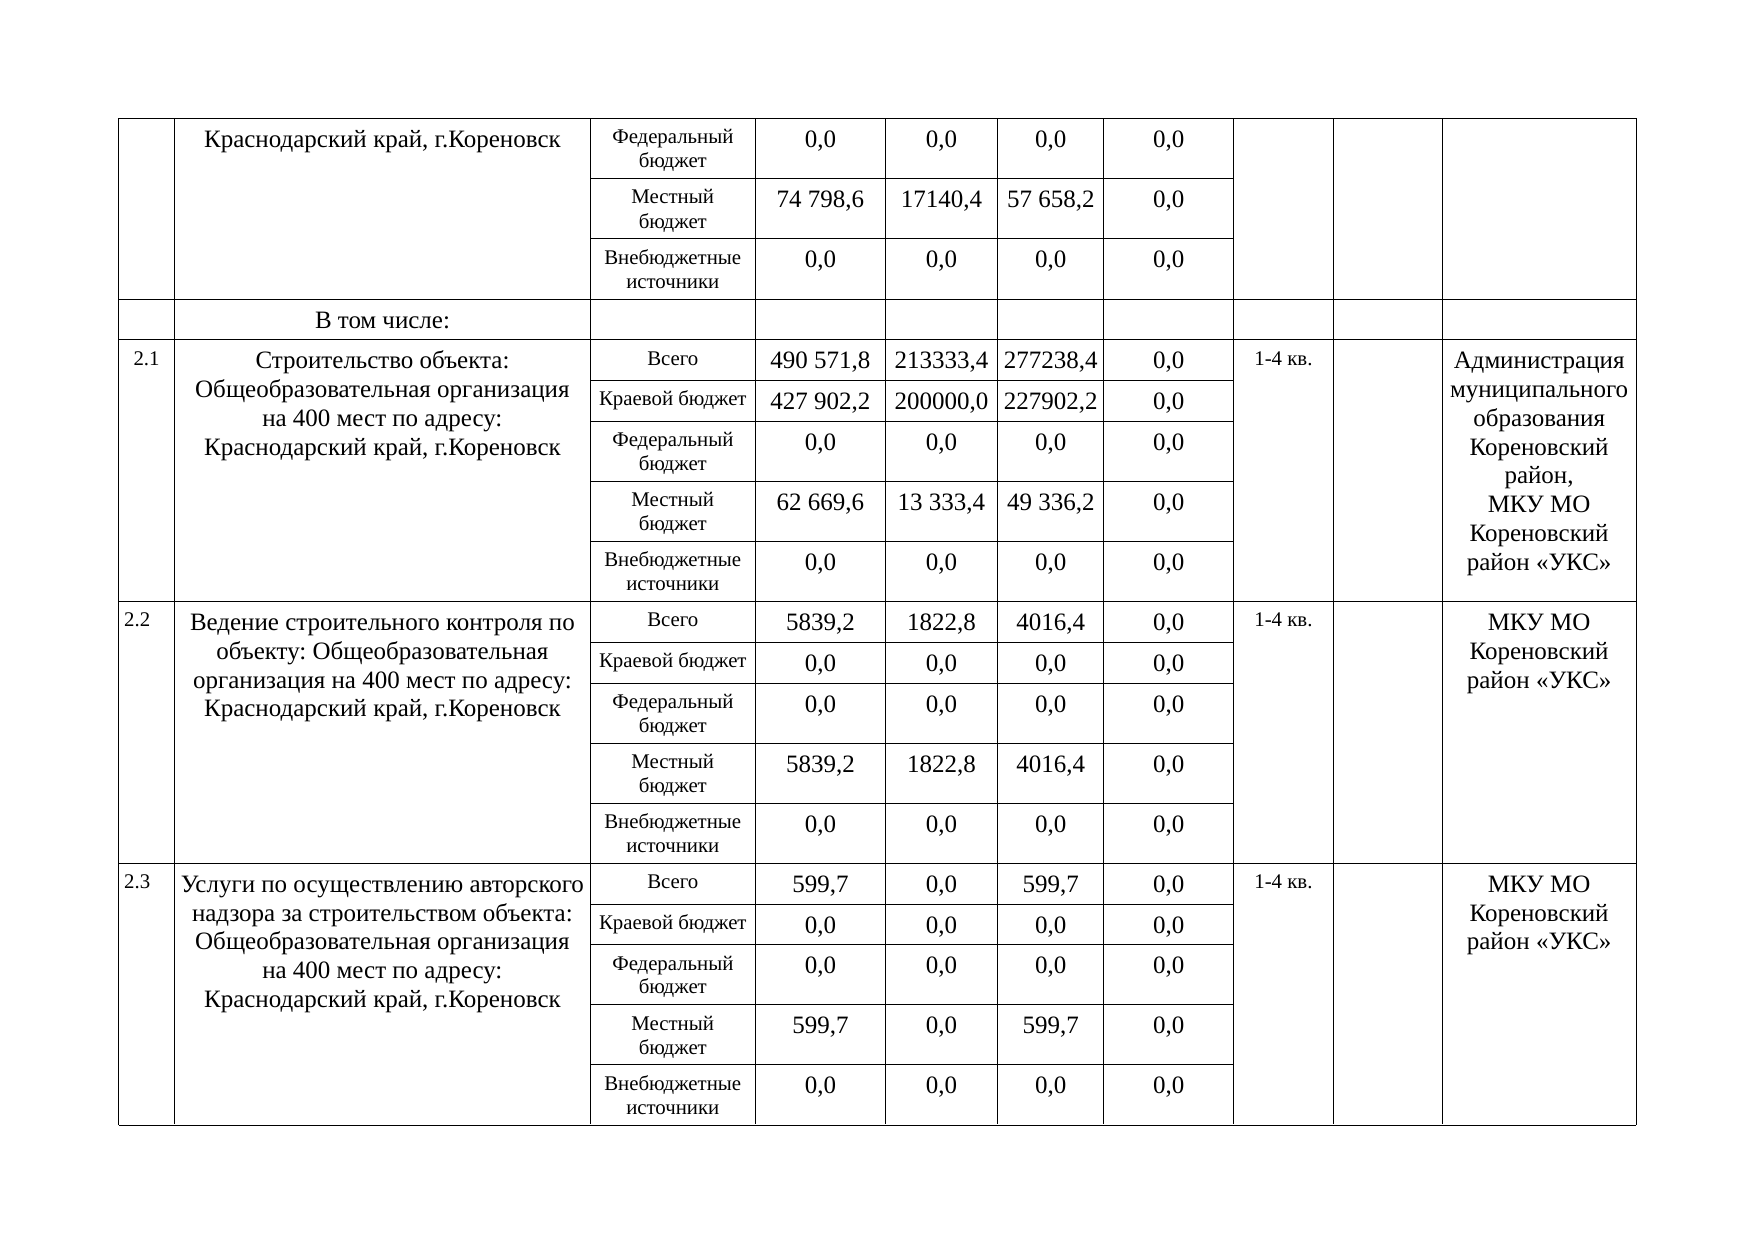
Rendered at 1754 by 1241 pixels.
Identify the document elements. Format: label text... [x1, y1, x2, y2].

table_cell Местный бюджет [591, 744, 755, 803]
table_cell Местный бюджет [591, 179, 755, 238]
table_cell 13 333,4 [886, 482, 997, 541]
table_cell 0,0 [756, 804, 885, 863]
table_cell 2.2 [119, 602, 174, 863]
table_cell 0,0 [886, 422, 997, 481]
table_cell 0,0 [1104, 905, 1233, 944]
table_cell 0,0 [1104, 482, 1233, 541]
table_cell МКУ МО Кореновский район «УКС» [1443, 864, 1636, 1124]
table_cell 0,0 [886, 684, 997, 742]
table_cell Федеральный бюджет [591, 422, 755, 481]
table_cell 427 902,2 [756, 381, 885, 421]
table_cell [756, 300, 885, 339]
table_cell [1443, 300, 1636, 339]
table_cell Услуги по осуществлению авторского надзора за строительством объекта: Общеобразовательная организация на 400 мест по адресу: Краснодарский край, г.Кореновск [175, 864, 590, 1124]
table_cell 1-4 кв. [1234, 602, 1333, 863]
table_cell 0,0 [886, 239, 997, 298]
table_cell 599,7 [998, 864, 1103, 903]
table_cell Краевой бюджет [591, 905, 755, 944]
table_cell 599,7 [998, 1005, 1103, 1064]
table_cell Местный бюджет [591, 482, 755, 541]
table_cell 57 658,2 [998, 179, 1103, 238]
table_cell 0,0 [1104, 945, 1233, 1004]
table_cell 0,0 [886, 945, 997, 1004]
table_cell Внебюджетные источники [591, 542, 755, 601]
table_cell [998, 300, 1103, 339]
table_cell [591, 300, 755, 339]
table_cell 0,0 [756, 542, 885, 601]
table_cell 0,0 [756, 905, 885, 944]
table_cell 0,0 [998, 119, 1103, 178]
table_cell 0,0 [1104, 1005, 1233, 1064]
table_cell 227902,2 [998, 381, 1103, 421]
table_cell Администрация муниципального образования Кореновский район, МКУ МО Кореновский район «УКС» [1443, 340, 1636, 601]
table_cell 200000,0 [886, 381, 997, 421]
table_cell 0,0 [1104, 239, 1233, 298]
table_cell 0,0 [1104, 422, 1233, 481]
table_cell 2.1 [119, 340, 174, 601]
table_cell 0,0 [998, 945, 1103, 1004]
table_cell Краевой бюджет [591, 643, 755, 682]
table_cell 0,0 [886, 1065, 997, 1124]
table_cell 0,0 [1104, 744, 1233, 803]
table_cell 0,0 [756, 119, 885, 178]
table_cell 0,0 [756, 1065, 885, 1124]
table_cell 0,0 [998, 684, 1103, 742]
table_cell МКУ МО Кореновский район «УКС» [1443, 602, 1636, 863]
table_cell 0,0 [1104, 1065, 1233, 1124]
table_cell 0,0 [1104, 804, 1233, 863]
table_cell 62 669,6 [756, 482, 885, 541]
table_cell 0,0 [1104, 179, 1233, 238]
table_cell Всего [591, 864, 755, 903]
table_cell [1104, 300, 1233, 339]
table_cell 4016,4 [998, 744, 1103, 803]
table_cell 0,0 [886, 542, 997, 601]
table_cell Федеральный бюджет [591, 945, 755, 1004]
table_cell Всего [591, 340, 755, 380]
table_cell 213333,4 [886, 340, 997, 380]
table_cell 0,0 [886, 1005, 997, 1064]
table_cell 0,0 [1104, 340, 1233, 380]
table_cell 17140,4 [886, 179, 997, 238]
table_cell 0,0 [756, 684, 885, 742]
table_cell 1822,8 [886, 602, 997, 642]
table_cell Всего [591, 602, 755, 642]
table_cell Внебюджетные источники [591, 239, 755, 298]
table_cell В том числе: [175, 300, 590, 339]
table_cell 0,0 [886, 905, 997, 944]
table_cell 0,0 [1104, 684, 1233, 742]
table_cell 4016,4 [998, 602, 1103, 642]
table_cell 0,0 [756, 945, 885, 1004]
table_cell Строительство объекта: Общеобразовательная организация на 400 мест по адресу: Краснодарский край, г.Кореновск [175, 340, 590, 601]
table_cell 0,0 [886, 804, 997, 863]
table_cell 0,0 [998, 804, 1103, 863]
table_cell 277238,4 [998, 340, 1103, 380]
table_cell 1822,8 [886, 744, 997, 803]
table_cell [1234, 300, 1333, 339]
table_cell 0,0 [1104, 381, 1233, 421]
table_cell 49 336,2 [998, 482, 1103, 541]
table_cell 0,0 [998, 542, 1103, 601]
table_cell 0,0 [1104, 542, 1233, 601]
table_cell Внебюджетные источники [591, 804, 755, 863]
table_cell 0,0 [756, 643, 885, 682]
table_cell 599,7 [756, 1005, 885, 1064]
table_cell 0,0 [886, 119, 997, 178]
table_cell 599,7 [756, 864, 885, 903]
table_cell Федеральный бюджет [591, 684, 755, 742]
table_cell 0,0 [998, 239, 1103, 298]
table_cell 0,0 [1104, 119, 1233, 178]
table_cell 5839,2 [756, 744, 885, 803]
table_cell Краевой бюджет [591, 381, 755, 421]
table_cell 0,0 [998, 1065, 1103, 1124]
table_cell 0,0 [756, 422, 885, 481]
table_cell 2.3 [119, 864, 174, 1124]
table_cell Федеральный бюджет [591, 119, 755, 178]
table_cell 1-4 кв. [1234, 864, 1333, 1124]
table_cell 0,0 [998, 905, 1103, 944]
table_cell Ведение строительного контроля по объекту: Общеобразовательная организация на 400 мест по адресу: Краснодарский край, г.Кореновск [175, 602, 590, 863]
table_cell 74 798,6 [756, 179, 885, 238]
table_cell 0,0 [886, 864, 997, 903]
table_cell [1334, 864, 1442, 1124]
table_cell Внебюджетные источники [591, 1065, 755, 1124]
table_cell [1334, 602, 1442, 863]
table_cell 0,0 [1104, 602, 1233, 642]
table_cell 0,0 [998, 422, 1103, 481]
table_cell [1334, 340, 1442, 601]
table_cell 0,0 [886, 643, 997, 682]
table_cell 1-4 кв. [1234, 340, 1333, 601]
table_cell [119, 300, 174, 339]
table_cell 5839,2 [756, 602, 885, 642]
table_cell [1334, 300, 1442, 339]
table_cell 0,0 [756, 239, 885, 298]
table_cell [886, 300, 997, 339]
table_cell 0,0 [998, 643, 1103, 682]
table_cell Местный бюджет [591, 1005, 755, 1064]
table_cell 0,0 [1104, 643, 1233, 682]
table_cell 0,0 [1104, 864, 1233, 903]
table_cell 490 571,8 [756, 340, 885, 380]
